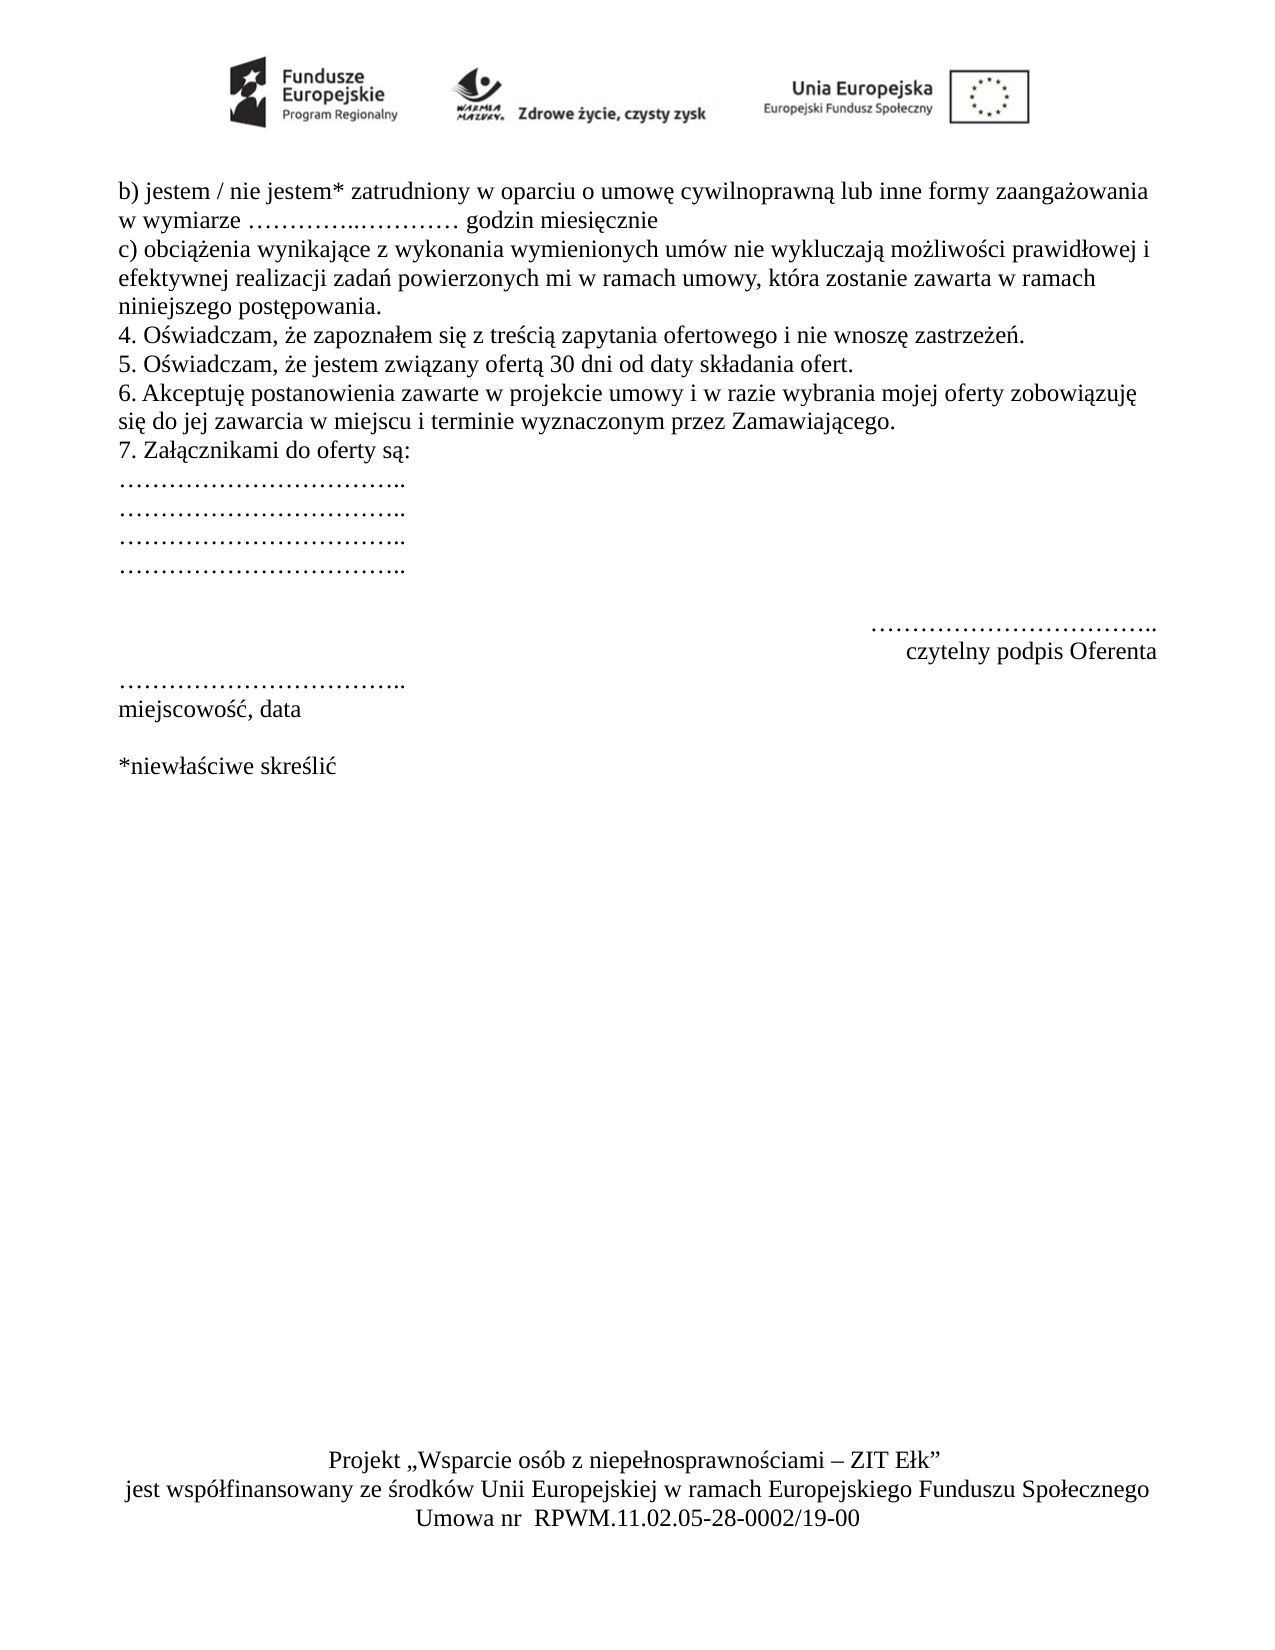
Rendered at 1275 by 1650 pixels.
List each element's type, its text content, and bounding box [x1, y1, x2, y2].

text czytelny podpis Oferenta [118, 636, 1157, 665]
text miejscowość, data [118, 694, 1157, 723]
text 4. Oświadczam, że zapoznałem się z treścią zapytania ofertowego i nie wnoszę zastrzeżeń. [118, 320, 1157, 349]
text 5. Oświadczam, że jestem związany ofertą 30 dni od daty składania ofert. [118, 349, 1157, 378]
text …………………………….. [118, 464, 1157, 493]
text b) jestem / nie jestem* zatrudniony w oparciu o umowę cywilnoprawną lub inne formy zaangażowania w wymiarze …………..………… godzin miesięcznie [118, 176, 1157, 234]
text 6. Akceptuję postanowienia zawarte w projekcie umowy i w razie wybrania mojej oferty zobowiązuję się do jej zawarcia w miejscu i terminie wyznaczonym przez Zamawiającego. [118, 378, 1157, 435]
text …………………………….. [118, 608, 1157, 636]
text …………………………….. [118, 550, 1157, 579]
picture [187, 32, 1088, 170]
text *niewłaściwe skreślić [118, 751, 1157, 780]
text …………………………….. [118, 665, 1157, 694]
text c) obciążenia wynikające z wykonania wymienionych umów nie wykluczają możliwości prawidłowej i efektywnej realizacji zadań powierzonych mi w ramach umowy, która zostanie zawarta w ramach niniejszego postępowania. [118, 234, 1157, 320]
text …………………………….. [118, 521, 1157, 550]
text 7. Załącznikami do oferty są: [118, 435, 1157, 464]
text …………………………….. [118, 493, 1157, 521]
